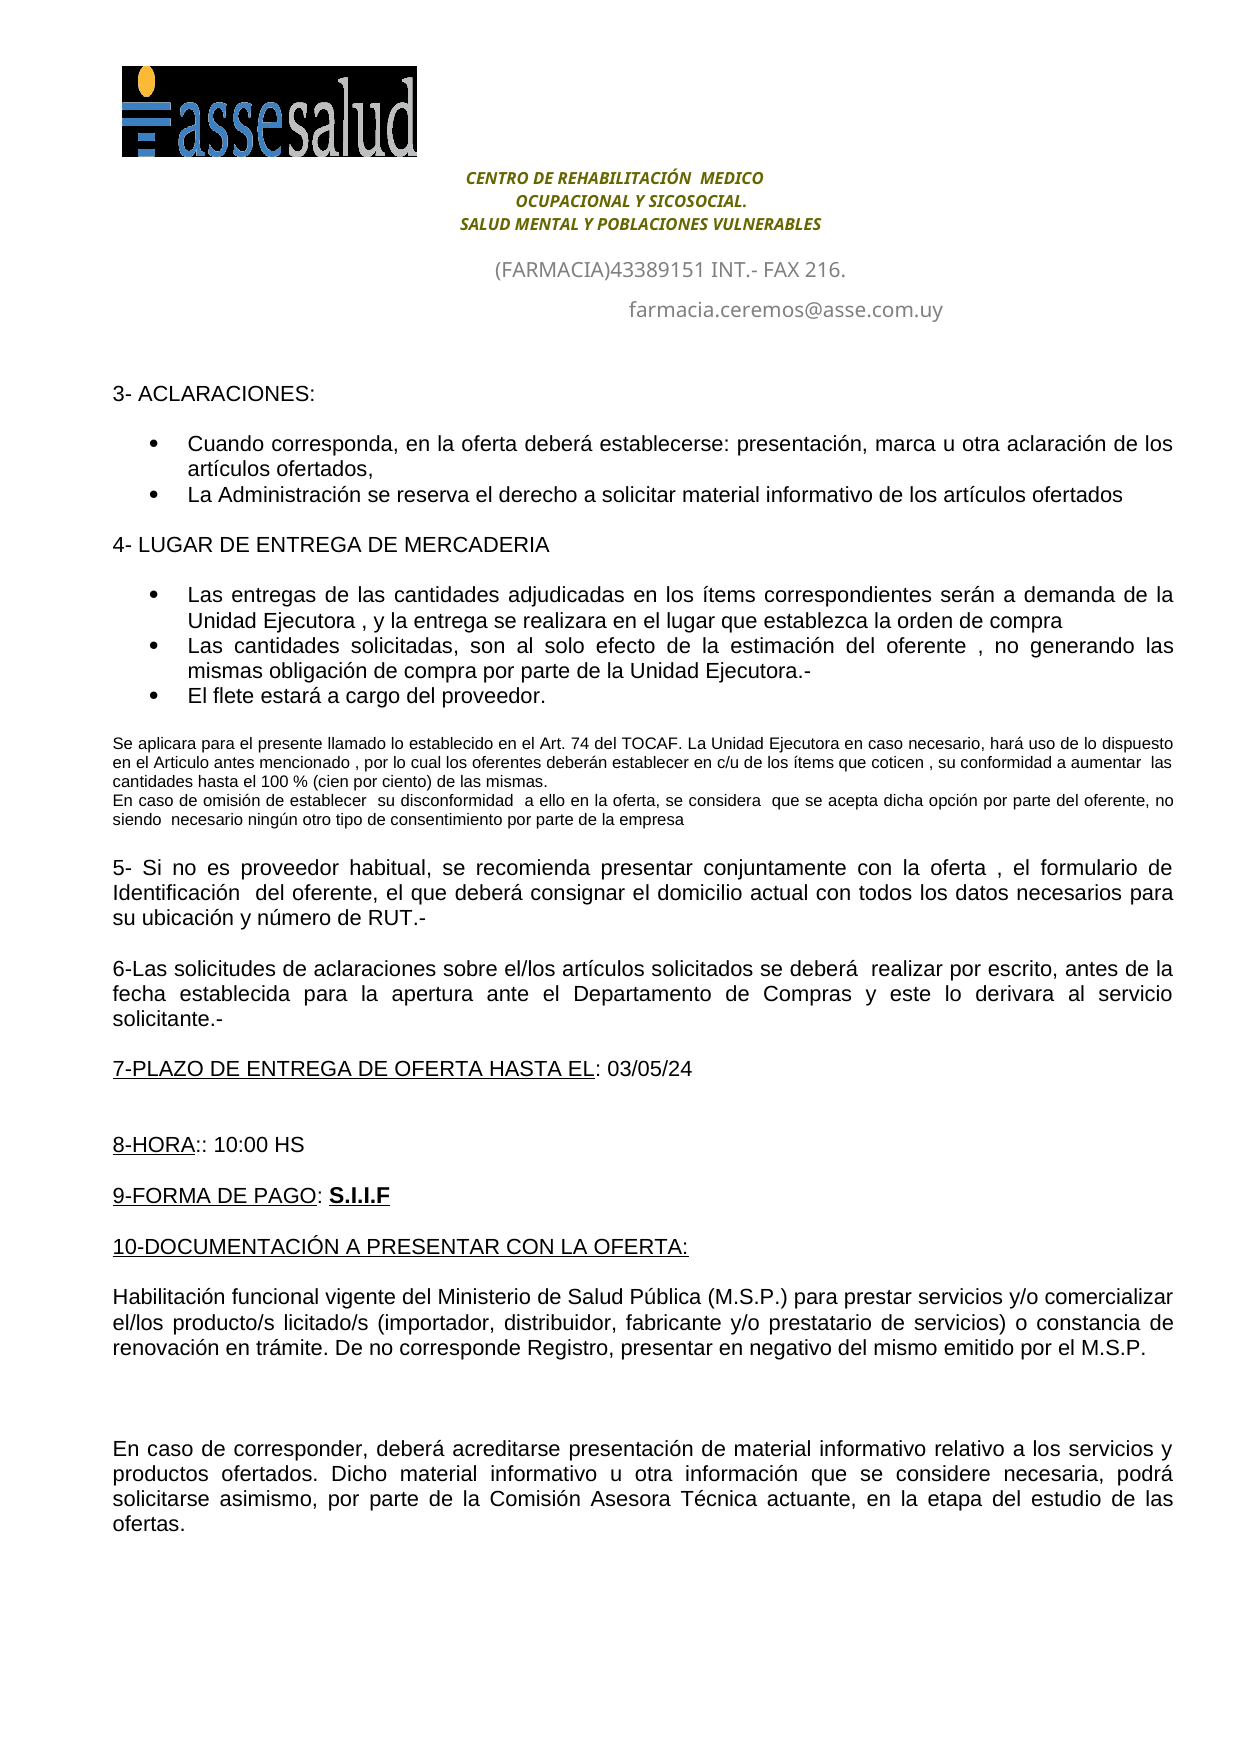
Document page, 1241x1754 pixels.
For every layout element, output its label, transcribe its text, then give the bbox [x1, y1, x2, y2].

text 4- LUGAR DE ENTREGA DE MERCADERIA [112, 532, 1175, 557]
text En caso de corresponder, deberá acreditarse presentación de material informativo relativo a los servicios y productos ofertados. Dicho material informativo u otra información que se considere necesaria, podrá solicitarse asimismo, por parte de la Comisión Asesora Técnica actuante, en la etapa del estudio de las ofertas. [112, 1410, 1175, 1536]
list Las entregas de las cantidades adjudicadas en los ítems correspondientes serán a demanda de la Unidad Ejecutora , y la entrega se realizara en el lugar que establezca la orden de compra [150, 582, 1175, 633]
text En caso de omisión de establecer su disconformidad a ello en la oferta, se considera que se acepta dicha opción por parte del oferente, no siendo necesario ningún otro tipo de consentimiento por parte de la empresa [112, 791, 1175, 829]
text Se aplicara para el presente llamado lo establecido en el Art. 74 del TOCAF. La Unidad Ejecutora en caso necesario, hará uso de lo dispuesto en el Articulo antes mencionado , por lo cual los oferentes deberán establecer en c/u de los ítems que coticen , su conformidad a aumentar las cantidades hasta el 100 % (cien por ciento) de las mismas. [112, 733, 1175, 791]
text 9-FORMA DE PAGO: S.I.I.F [112, 1182, 1175, 1209]
text 8-HORA:: 10:00 HS [112, 1132, 1175, 1157]
list Las cantidades solicitadas, son al solo efecto de la estimación del oferente , no generando las mismas obligación de compra por parte de la Unidad Ejecutora.- [150, 633, 1175, 683]
text 3- ACLARACIONES: [112, 381, 1175, 406]
text 7-PLAZO DE ENTREGA DE OFERTA HASTA EL: 03/05/24 [112, 1056, 1175, 1081]
text Habilitación funcional vigente del Ministerio de Salud Pública (M.S.P.) para prestar servicios y/o comercializar el/los producto/s licitado/s (importador, distribuidor, fabricante y/o prestatario de servicios) o constancia de renovación en trámite. De no corresponde Registro, presentar en negativo del mismo emitido por el M.S.P. [112, 1284, 1175, 1360]
list Cuando corresponda, en la oferta deberá establecerse: presentación, marca u otra aclaración de los artículos ofertados, [150, 431, 1175, 481]
text 10-DOCUMENTACIÓN A PRESENTAR CON LA OFERTA: [112, 1234, 1175, 1259]
list El flete estará a cargo del proveedor. [150, 683, 1175, 708]
text 5- Si no es proveedor habitual, se recomienda presentar conjuntamente con la oferta , el formulario de Identificación del oferente, el que deberá consignar el domicilio actual con todos los datos necesarios para su ubicación y número de RUT.- [112, 854, 1175, 930]
text 6-Las solicitudes de aclaraciones sobre el/los artículos solicitados se deberá realizar por escrito, antes de la fecha establecida para la apertura ante el Departamento de Compras y este lo derivara al servicio solicitante.- [112, 955, 1175, 1031]
list La Administración se reserva el derecho a solicitar material informativo de los artículos ofertados [150, 481, 1175, 507]
